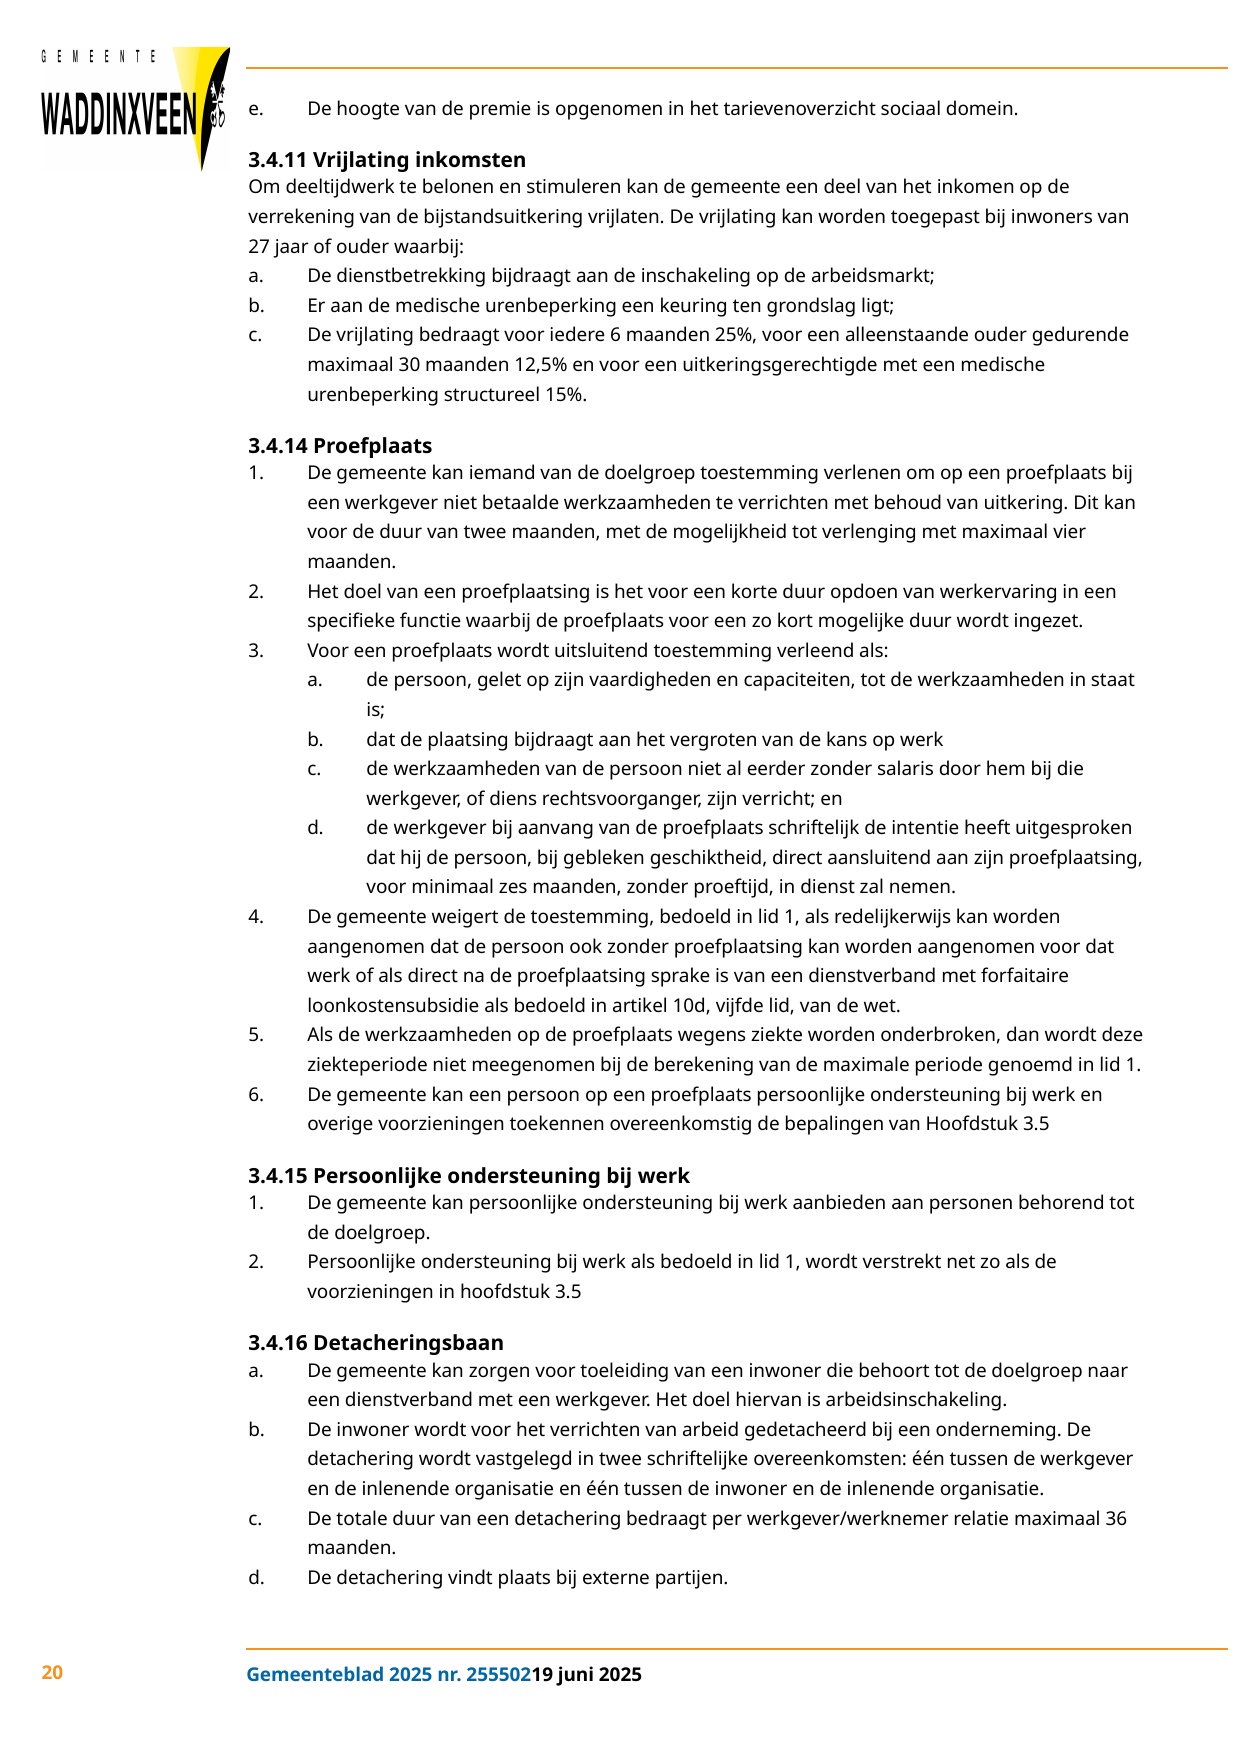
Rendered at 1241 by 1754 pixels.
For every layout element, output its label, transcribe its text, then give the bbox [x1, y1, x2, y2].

list Er aan de medische urenbeperking een keuring ten grondslag ligt; [248, 292, 1152, 318]
list de persoon, gelet op zijn vaardigheden en capaciteiten, tot de werkzaamheden in staat is; [307, 667, 1152, 722]
text Om deeltijdwerk te belonen en stimuleren kan de gemeente een deel van het inkomen op de verrekening van de bijstandsuitkering vrijlaten. De vrijlating kan worden toegepast bij inwoners van 27 jaar of ouder waarbij: [248, 174, 1152, 258]
list Voor een proefplaats wordt uitsluitend toestemming verleend als: [248, 637, 1152, 663]
list de werkgever bij aanvang van de proefplaats schriftelijk de intentie heeft uitgesproken dat hij de persoon, bij gebleken geschiktheid, direct aansluitend aan zijn proefplaatsing, voor minimaal zes maanden, zonder proeftijd, in dienst zal nemen. [307, 814, 1152, 899]
list De vrijlating bedraagt voor iedere 6 maanden 25%, voor een alleenstaande ouder gedurende maximaal 30 maanden 12,5% en voor een uitkeringsgerechtigde met een medische urenbeperking structureel 15%. [248, 322, 1152, 406]
list De gemeente kan een persoon op een proefplaats persoonlijke ondersteuning bij werk en overige voorzieningen toekennen overeenkomstig de bepalingen van Hoofdstuk 3.5 [248, 1081, 1152, 1136]
list dat de plaatsing bijdraagt aan het vergroten van de kans op werk [307, 726, 1152, 752]
list Persoonlijke ondersteuning bij werk als bedoeld in lid 1, wordt verstrekt net zo als de voorzieningen in hoofdstuk 3.5 [248, 1248, 1152, 1304]
list De totale duur van een detachering bedraagt per werkgever/werknemer relatie maximaal 36 maanden. [248, 1505, 1152, 1560]
text 3.4.11 Vrijlating inkomsten [248, 145, 1152, 174]
list Als de werkzaamheden op de proefplaats wegens ziekte worden onderbroken, dan wordt deze ziekteperiode niet meegenomen bij de berekening van de maximale periode genoemd in lid 1. [248, 1022, 1152, 1077]
list De gemeente kan persoonlijke ondersteuning bij werk aanbieden aan personen behorend tot de doelgroep. [248, 1189, 1152, 1244]
text 3.4.16 Detacheringsbaan [248, 1328, 1152, 1357]
list De dienstbetrekking bijdraagt aan de inschakeling op de arbeidsmarkt; [248, 262, 1152, 288]
picture [41, 47, 231, 172]
list de werkzaamheden van de persoon niet al eerder zonder salaris door hem bij die werkgever, of diens rechtsvoorganger, zijn verricht; en [307, 755, 1152, 811]
text 3.4.14 Proefplaats [248, 431, 1152, 459]
list Het doel van een proefplaatsing is het voor een korte duur opdoen van werkervaring in een specifieke functie waarbij de proefplaats voor een zo kort mogelijke duur wordt ingezet. [248, 578, 1152, 633]
list De detachering vindt plaats bij externe partijen. [248, 1564, 1152, 1590]
list De gemeente weigert de toestemming, bedoeld in lid 1, als redelijkerwijs kan worden aangenomen dat de persoon ook zonder proefplaatsing kan worden aangenomen voor dat werk of als direct na de proefplaatsing sprake is van een dienstverband met forfaitaire loonkostensubsidie als bedoeld in artikel 10d, vijfde lid, van de wet. [248, 903, 1152, 1018]
list De hoogte van de premie is opgenomen in het tarievenoverzicht sociaal domein. [248, 95, 1152, 121]
list De inwoner wordt voor het verrichten van arbeid gedetacheerd bij een onderneming. De detachering wordt vastgelegd in twee schriftelijke overeenkomsten: één tussen de werkgever en de inlenende organisatie en één tussen de inwoner en de inlenende organisatie. [248, 1416, 1152, 1501]
list De gemeente kan zorgen voor toeleiding van een inwoner die behoort tot de doelgroep naar een dienstverband met een werkgever. Het doel hiervan is arbeidsinschakeling. [248, 1357, 1152, 1412]
list De gemeente kan iemand van de doelgroep toestemming verlenen om op een proefplaats bij een werkgever niet betaalde werkzaamheden te verrichten met behoud van uitkering. Dit kan voor de duur van twee maanden, met de mogelijkheid tot verlenging met maximaal vier maanden. [248, 459, 1152, 574]
text 3.4.15 Persoonlijke ondersteuning bij werk [248, 1161, 1152, 1189]
